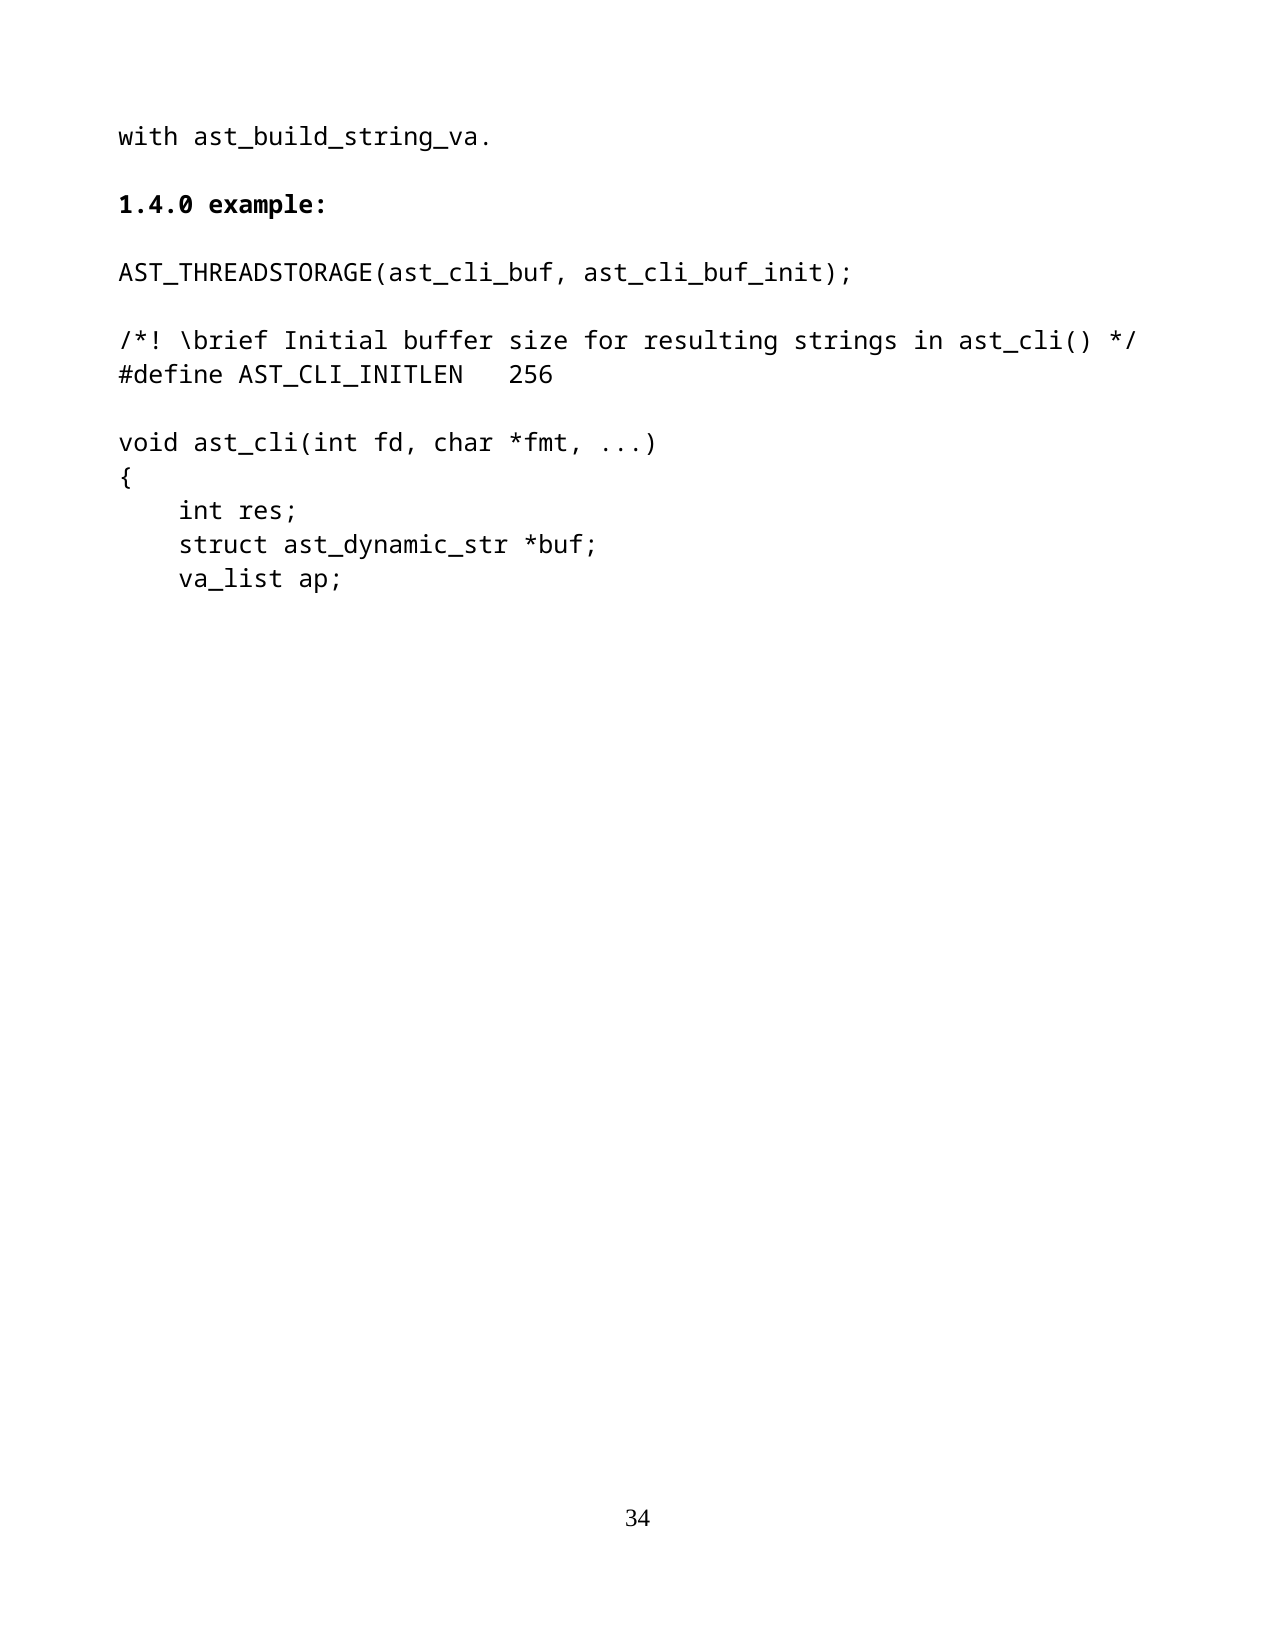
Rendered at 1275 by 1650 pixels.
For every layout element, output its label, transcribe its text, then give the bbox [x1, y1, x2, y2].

text int res; [118, 493, 1157, 527]
text /*! \brief Initial buffer size for resulting strings in ast_cli() */ [118, 322, 1157, 357]
text va_list ap; [118, 561, 1157, 595]
text #define AST_CLI_INITLEN 256 [118, 357, 1157, 391]
text with ast_build_string_va. [118, 118, 1157, 152]
text AST_THREADSTORAGE(ast_cli_buf, ast_cli_buf_init); [118, 254, 1157, 288]
text { [118, 459, 1157, 493]
text void ast_cli(int fd, char *fmt, ...) [118, 425, 1157, 459]
text 1.4.0 example: [118, 186, 1157, 220]
text struct ast_dynamic_str *buf; [118, 527, 1157, 561]
